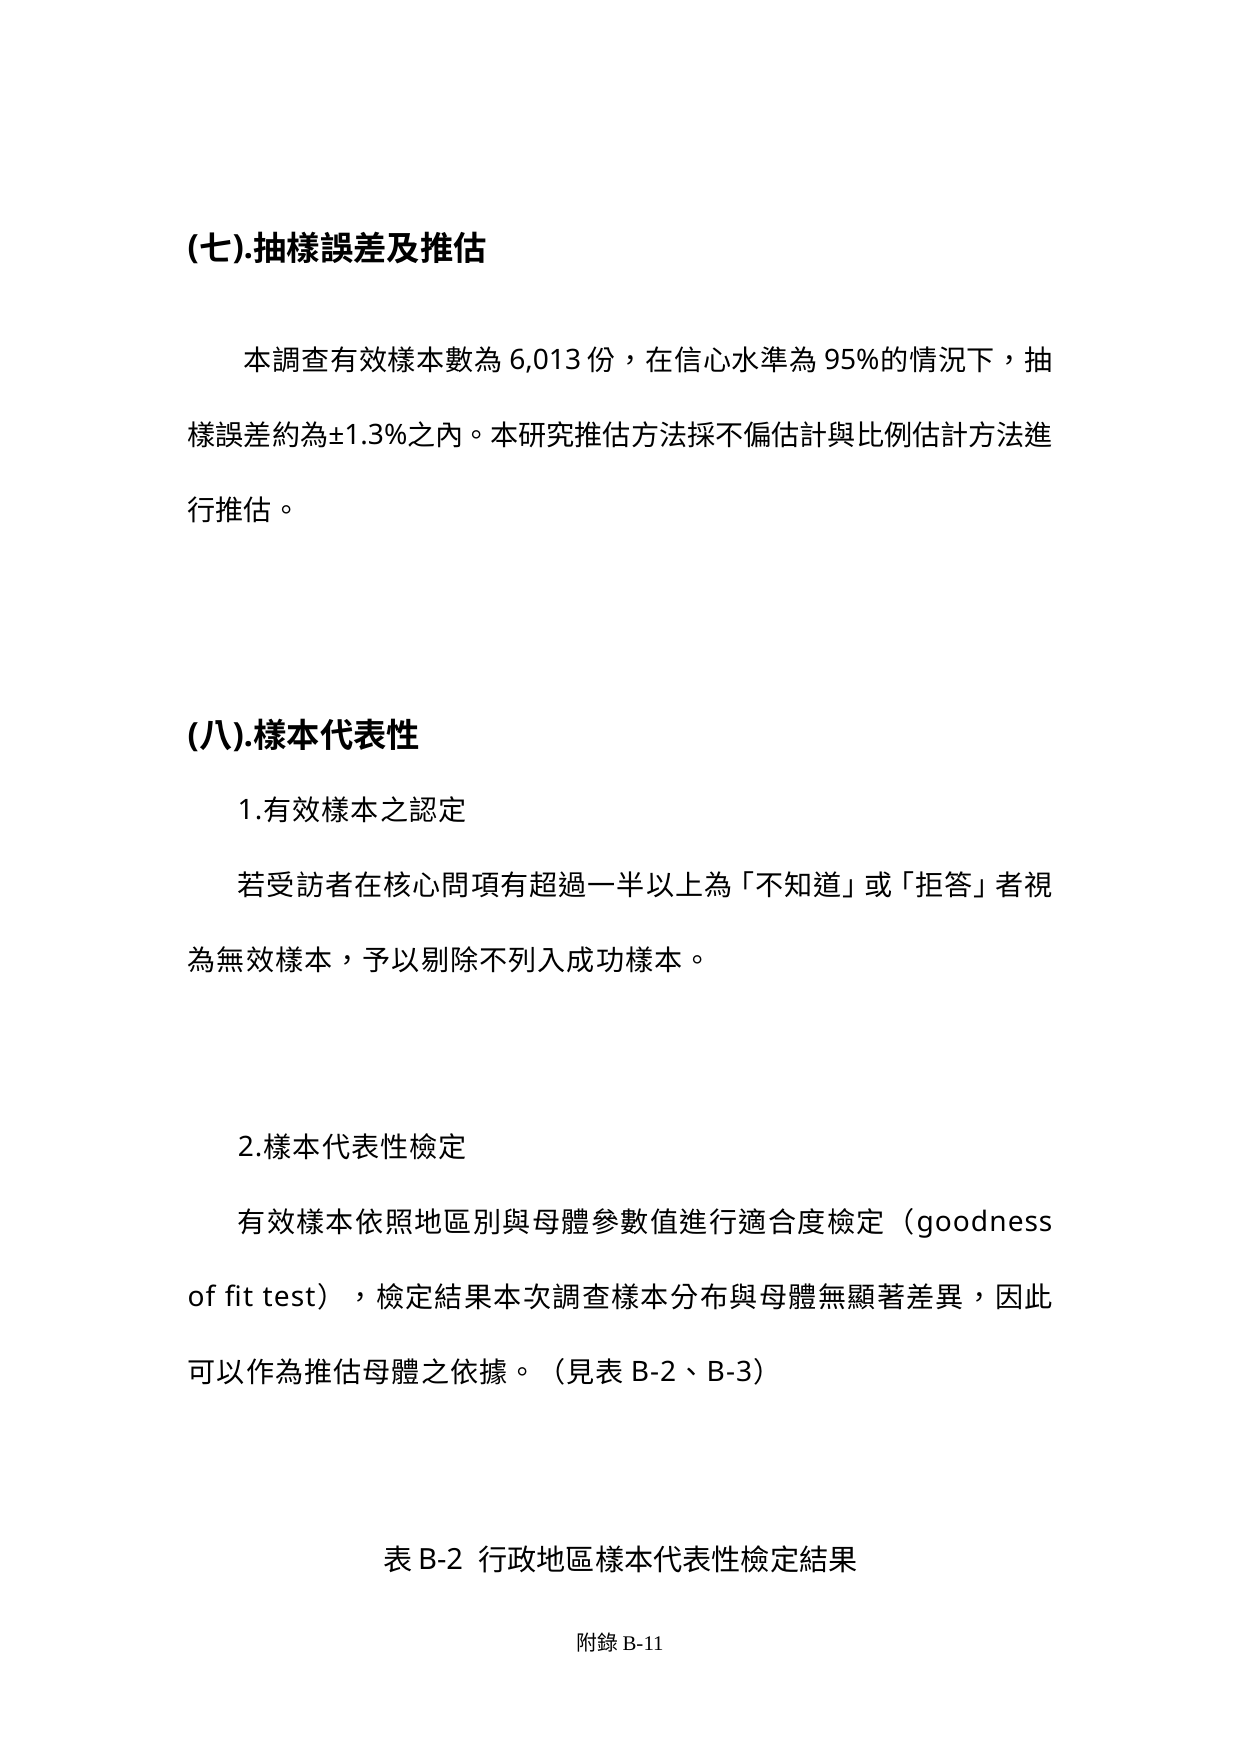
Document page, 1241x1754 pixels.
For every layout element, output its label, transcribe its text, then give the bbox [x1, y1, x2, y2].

text 2.樣本代表性檢定 [187, 1102, 1053, 1177]
text 本調查有效樣本數為6,013份，在信心水準為95%的情況下，抽樣誤差約為±1.3%之內。本研究推估方法採不偏估計與比例估計方法進行推估。 [187, 314, 1053, 539]
text (八).樣本代表性 [187, 689, 1053, 764]
text 有效樣本依照地區別與母體參數值進行適合度檢定（goodness of fit test），檢定結果本次調查樣本分布與母體無顯著差異，因此可以作為推估母體之依據。（見表B-2、B-3） [187, 1177, 1053, 1402]
text 表B-2 行政地區樣本代表性檢定結果 [187, 1514, 1053, 1589]
text 若受訪者在核心問項有超過一半以上為「不知道」或「拒答」者視為無效樣本，予以剔除不列入成功樣本。 [187, 839, 1053, 989]
text (七).抽樣誤差及推估 [187, 202, 1053, 277]
text 1.有效樣本之認定 [187, 764, 1053, 839]
